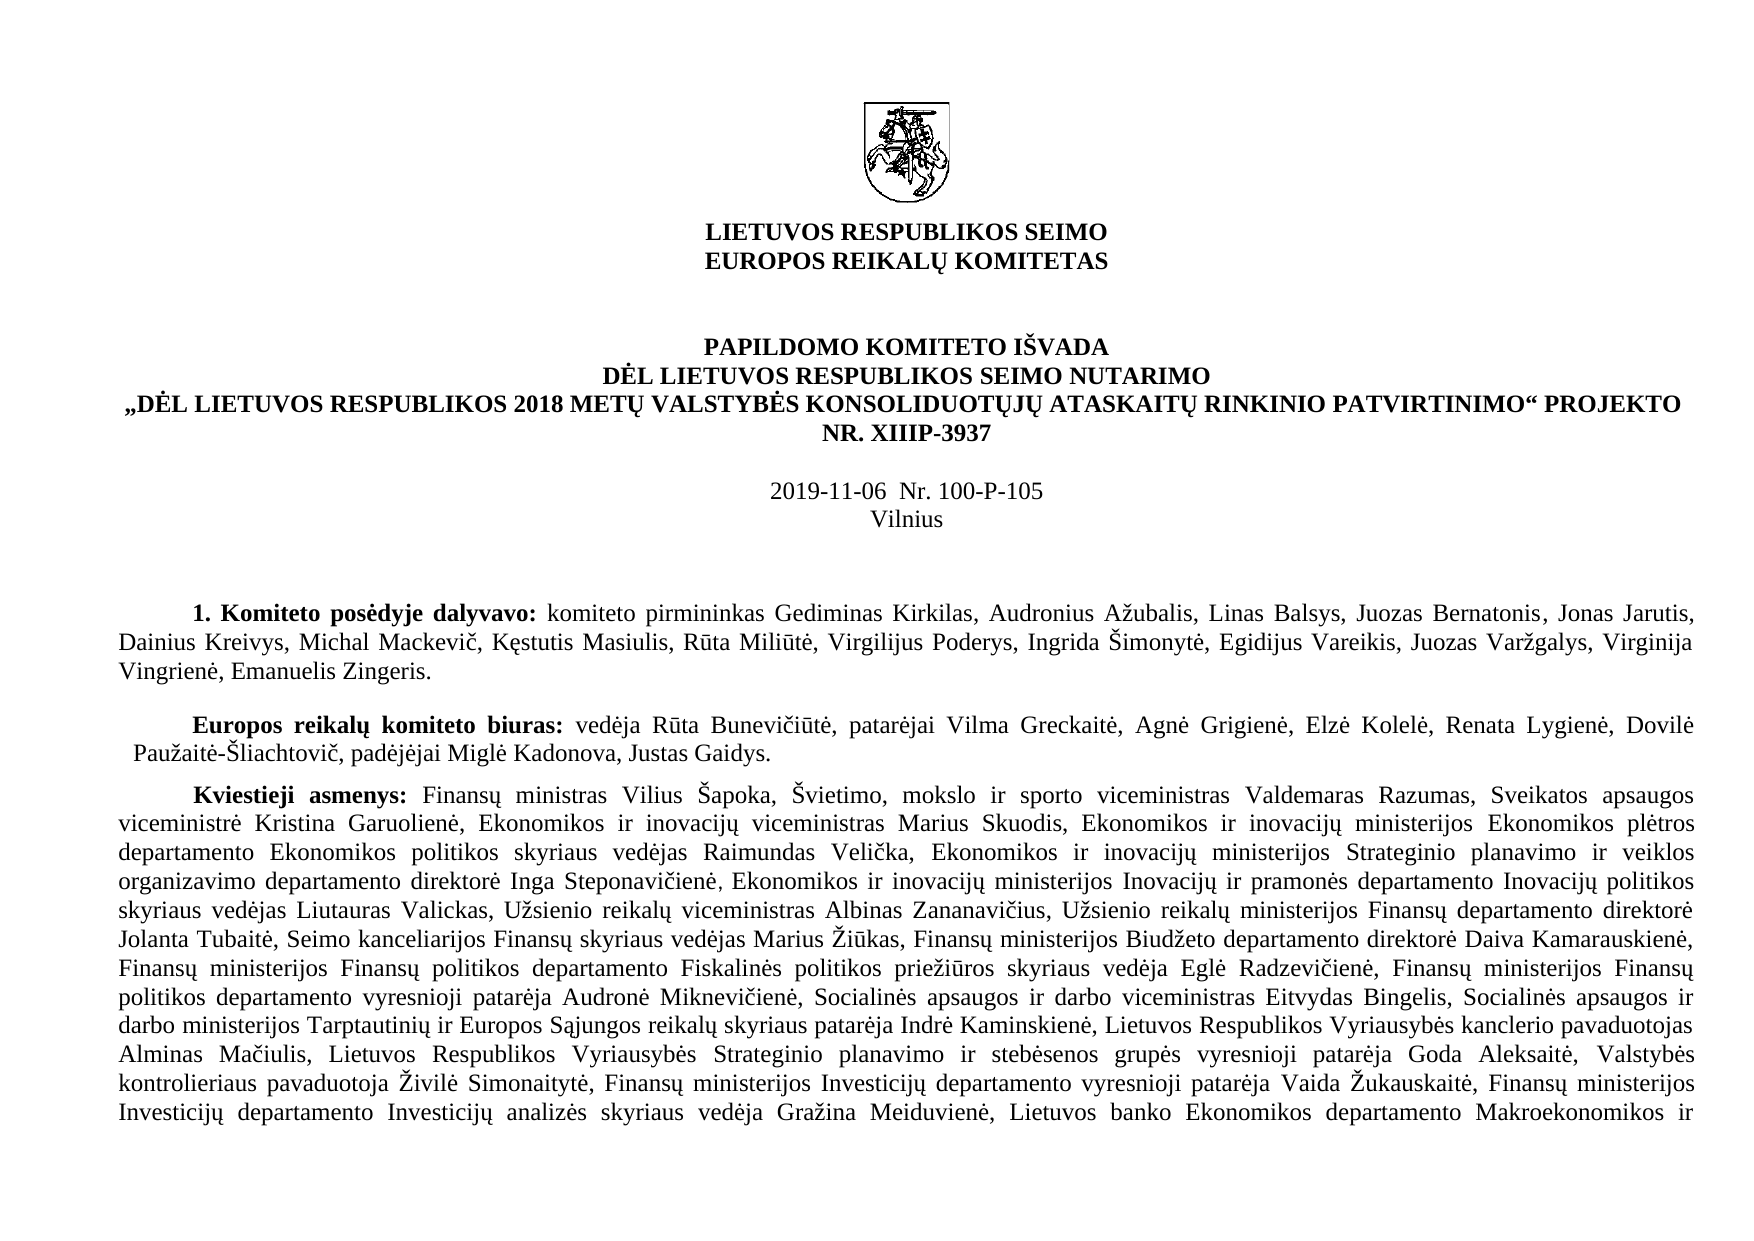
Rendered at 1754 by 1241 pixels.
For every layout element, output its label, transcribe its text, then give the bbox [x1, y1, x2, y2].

text EUROPOS reikalų komitetas [118, 246, 1695, 274]
list 1. Komiteto posėdyje dalyvavo: komiteto pirmininkas Gediminas Kirkilas, Audronius Ažubalis, Linas Balsys, Juozas Bernatonis, Jonas Jarutis, Dainius Kreivys, Michal Mackevič, Kęstutis Masiulis, Rūta Miliūtė, Virgilijus Poderys, Ingrida Šimonytė, Egidijus Vareikis, Juozas Varžgalys, Virginija Vingrienė, Emanuelis Zingeris. [118, 598, 1695, 685]
text Europos reikalų komiteto biuras: vedėja Rūta Bunevičiūtė, patarėjai Vilma Greckaitė, Agnė Grigienė, Elzė Kolelė, Renata Lygienė, Dovilė Paužaitė-Šliachtovič, padėjėjai Miglė Kadonova, Justas Gaidys. [133, 710, 1695, 767]
text DĖL LIETUVOS RESPUBLIKOS SEIMO NUTARIMO [118, 361, 1695, 389]
text LIETUVOS RESPUBLIKOS SEIMO [118, 217, 1695, 246]
text PAPILDOMO KOMITETO IŠVADA [118, 332, 1695, 361]
text Vilnius [118, 504, 1695, 533]
text „Dėl Lietuvos Respublikos 2018 metų valstybės konsoliduotųjų ataskaitų rinkinio patvirtinimo“ projektO NR. XIIIP-3937 [118, 389, 1695, 447]
text 2019-11-06 Nr. 100-P-105 [118, 476, 1695, 504]
text Kviestieji asmenys: Finansų ministras Vilius Šapoka, Švietimo, mokslo ir sporto viceministras Valdemaras Razumas, Sveikatos apsaugos viceministrė Kristina Garuolienė, Ekonomikos ir inovacijų viceministras Marius Skuodis, Ekonomikos ir inovacijų ministerijos Ekonomikos plėtros departamento Ekonomikos politikos skyriaus vedėjas Raimundas Velička, Ekonomikos ir inovacijų ministerijos Strateginio planavimo ir veiklos organizavimo departamento direktorė Inga Steponavičienė, Ekonomikos ir inovacijų ministerijos Inovacijų ir pramonės departamento Inovacijų politikos skyriaus vedėjas Liutauras Valickas, Užsienio reikalų viceministras Albinas Zananavičius, Užsienio reikalų ministerijos Finansų departamento direktorė Jolanta Tubaitė, Seimo kanceliarijos Finansų skyriaus vedėjas Marius Žiūkas, Finansų ministerijos Biudžeto departamento direktorė Daiva Kamarauskienė, Finansų ministerijos Finansų politikos departamento Fiskalinės politikos priežiūros skyriaus vedėja Eglė Radzevičienė, Finansų ministerijos Finansų politikos departamento vyresnioji patarėja Audronė Miknevičienė, Socialinės apsaugos ir darbo viceministras Eitvydas Bingelis, Socialinės apsaugos ir darbo ministerijos Tarptautinių ir Europos Sąjungos reikalų skyriaus patarėja Indrė Kaminskienė, Lietuvos Respublikos Vyriausybės kanclerio pavaduotojas Alminas Mačiulis, Lietuvos Respublikos Vyriausybės Strateginio planavimo ir stebėsenos grupės vyresnioji patarėja Goda Aleksaitė, Valstybės kontrolieriaus pavaduotoja Živilė Simonaitytė, Finansų ministerijos Investicijų departamento vyresnioji patarėja Vaida Žukauskaitė, Finansų ministerijos Investicijų departamento Investicijų analizės skyriaus vedėja Gražina Meiduvienė, Lietuvos banko Ekonomikos departamento Makroekonomikos ir [118, 780, 1695, 1125]
